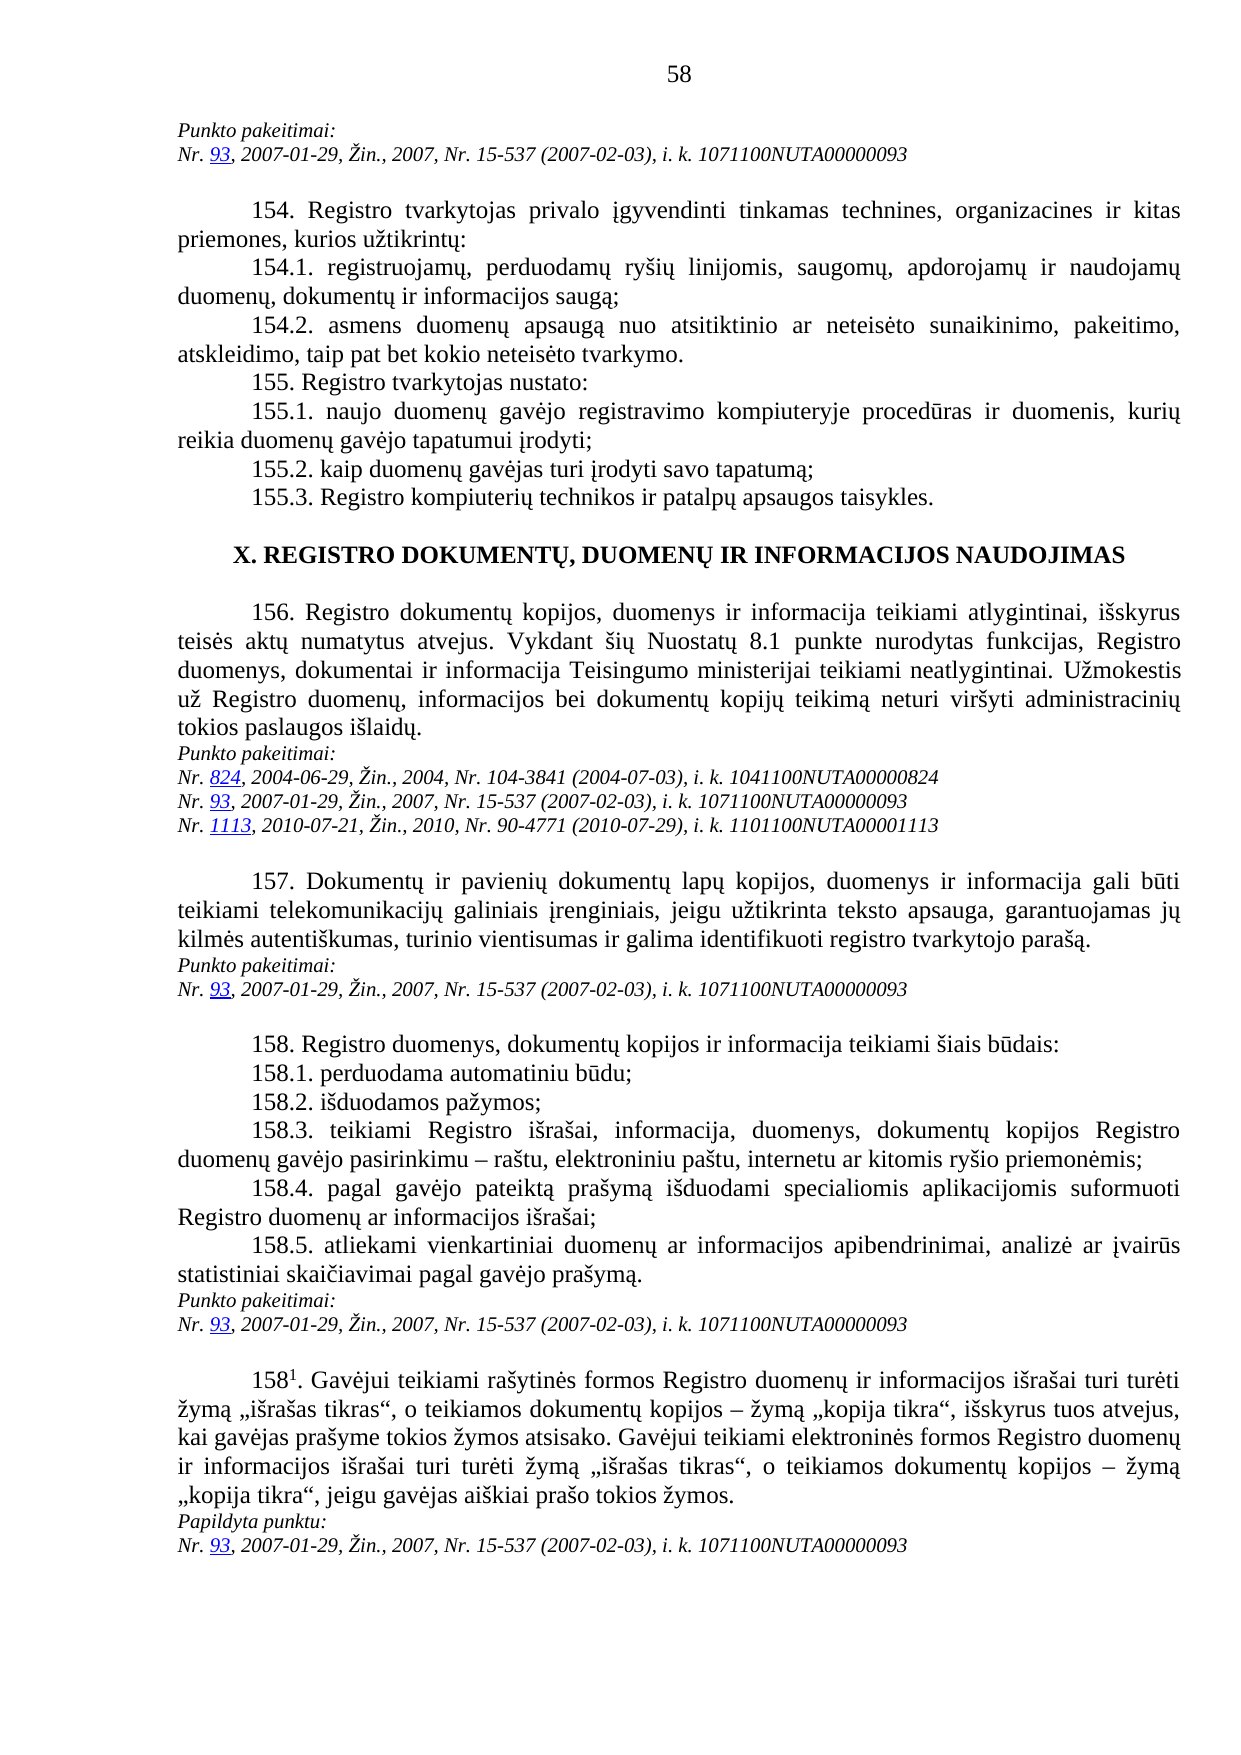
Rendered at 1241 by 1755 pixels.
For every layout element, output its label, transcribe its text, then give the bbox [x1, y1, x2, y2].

text 158. Registro duomenys, dokumentų kopijos ir informacija teikiami šiais būdais: [177, 1029, 1181, 1058]
text 158.3. teikiami Registro išrašai, informacija, duomenys, dokumentų kopijos Registro duomenų gavėjo pasirinkimu – raštu, elektroniniu paštu, internetu ar kitomis ryšio priemonėmis; [177, 1116, 1181, 1173]
text 156. Registro dokumentų kopijos, duomenys ir informacija teikiami atlygintinai, išskyrus teisės aktų numatytus atvejus. Vykdant šių Nuostatų 8.1 punkte nurodytas funkcijas, Registro duomenys, dokumentai ir informacija Teisingumo ministerijai teikiami neatlygintinai. Užmokestis už Registro duomenų, informacijos bei dokumentų kopijų teikimą neturi viršyti administracinių tokios paslaugos išlaidų. [177, 597, 1181, 741]
text 158.2. išduodamos pažymos; [177, 1087, 1181, 1116]
text 154.1. registruojamų, perduodamų ryšių linijomis, saugomų, apdorojamų ir naudojamų duomenų, dokumentų ir informacijos saugą; [177, 252, 1181, 310]
text Nr. 93, 2007-01-29, Žin., 2007, Nr. 15-537 (2007-02-03), i. k. 1071100NUTA00000093 [177, 977, 1181, 1001]
text Punkto pakeitimai: [177, 952, 1181, 977]
text Papildyta punktu: [177, 1509, 1181, 1533]
text Punkto pakeitimai: [177, 741, 1181, 765]
text Nr. 93, 2007-01-29, Žin., 2007, Nr. 15-537 (2007-02-03), i. k. 1071100NUTA00000093 [177, 142, 1181, 166]
text 158.5. atliekami vienkartiniai duomenų ar informacijos apibendrinimai, analizė ar įvairūs statistiniai skaičiavimai pagal gavėjo prašymą. [177, 1231, 1181, 1288]
text Nr. 1113, 2010-07-21, Žin., 2010, Nr. 90-4771 (2010-07-29), i. k. 1101100NUTA00001113 [177, 813, 1181, 837]
text 155. Registro tvarkytojas nustato: [177, 367, 1181, 396]
text 155.1. naujo duomenų gavėjo registravimo kompiuteryje procedūras ir duomenis, kurių reikia duomenų gavėjo tapatumui įrodyti; [177, 396, 1181, 454]
text Punkto pakeitimai: [177, 118, 1181, 142]
text Nr. 93, 2007-01-29, Žin., 2007, Nr. 15-537 (2007-02-03), i. k. 1071100NUTA00000093 [177, 789, 1181, 813]
text Nr. 824, 2004-06-29, Žin., 2004, Nr. 104-3841 (2004-07-03), i. k. 1041100NUTA00000824 [177, 765, 1181, 789]
text X. REGISTRO DOKUMENTŲ, DUOMENŲ IR INFORMACIJOS NAUDOJIMAS [177, 540, 1181, 569]
text Nr. 93, 2007-01-29, Žin., 2007, Nr. 15-537 (2007-02-03), i. k. 1071100NUTA00000093 [177, 1312, 1181, 1336]
text 155.2. kaip duomenų gavėjas turi įrodyti savo tapatumą; [177, 454, 1181, 482]
text 158.4. pagal gavėjo pateiktą prašymą išduodami specialiomis aplikacijomis suformuoti Registro duomenų ar informacijos išrašai; [177, 1173, 1181, 1231]
text 158.1. perduodama automatiniu būdu; [177, 1058, 1181, 1087]
text 154.2. asmens duomenų apsaugą nuo atsitiktinio ar neteisėto sunaikinimo, pakeitimo, atskleidimo, taip pat bet kokio neteisėto tvarkymo. [177, 310, 1181, 367]
text 155.3. Registro kompiuterių technikos ir patalpų apsaugos taisykles. [177, 482, 1181, 511]
text Nr. 93, 2007-01-29, Žin., 2007, Nr. 15-537 (2007-02-03), i. k. 1071100NUTA00000093 [177, 1533, 1181, 1557]
text Punkto pakeitimai: [177, 1288, 1181, 1312]
text 154. Registro tvarkytojas privalo įgyvendinti tinkamas technines, organizacines ir kitas priemones, kurios užtikrintų: [177, 195, 1181, 252]
text 1581. Gavėjui teikiami rašytinės formos Registro duomenų ir informacijos išrašai turi turėti žymą „išrašas tikras“, o teikiamos dokumentų kopijos – žymą „kopija tikra“, išskyrus tuos atvejus, kai gavėjas prašyme tokios žymos atsisako. Gavėjui teikiami elektroninės formos Registro duomenų ir informacijos išrašai turi turėti žymą „išrašas tikras“, o teikiamos dokumentų kopijos – žymą „kopija tikra“, jeigu gavėjas aiškiai prašo tokios žymos. [177, 1365, 1181, 1509]
text 157. Dokumentų ir pavienių dokumentų lapų kopijos, duomenys ir informacija gali būti teikiami telekomunikacijų galiniais įrenginiais, jeigu užtikrinta teksto apsauga, garantuojamas jų kilmės autentiškumas, turinio vientisumas ir galima identifikuoti registro tvarkytojo parašą. [177, 866, 1181, 952]
